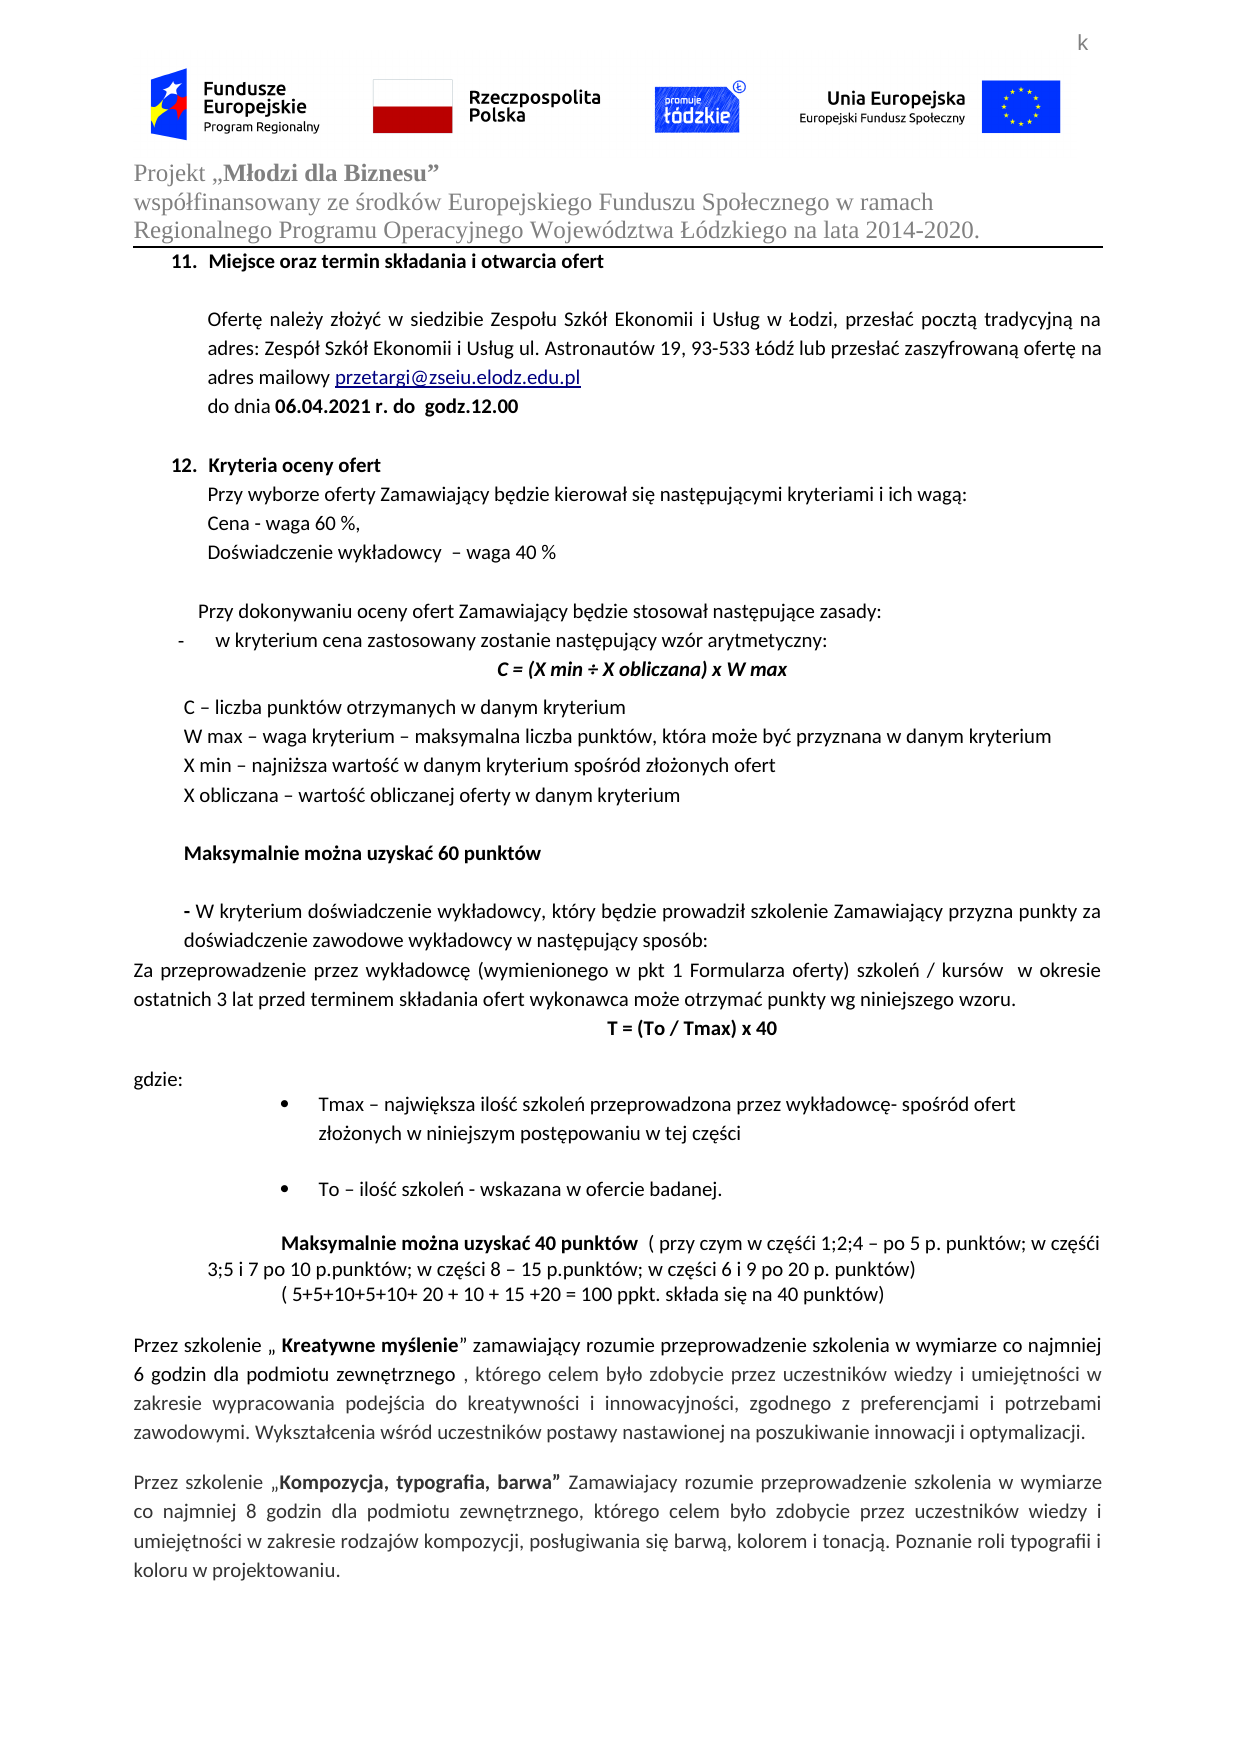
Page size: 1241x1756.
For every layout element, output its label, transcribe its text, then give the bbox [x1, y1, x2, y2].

text X min – najniższa wartość w danym kryterium spośród złożonych ofert [184, 753, 1103, 778]
text T = (To / Tmax) x 40 [281, 1015, 1103, 1041]
list Kryteria oceny ofert [171, 452, 1103, 477]
subtitle Przy wyborze oferty Zamawiający będzie kierował się następującymi kryteriami i ich wagą: [207, 481, 1103, 507]
list C = (X min ÷ X obliczana) x W max [184, 656, 1103, 682]
subtitle Przy dokonywaniu oceny ofert Zamawiający będzie stosował następujące zasady: [145, 598, 1103, 623]
text do dnia 06.04.2021 r. do godz.12.00 [207, 394, 1103, 419]
subtitle Maksymalnie można uzyskać 60 punktów [184, 840, 1103, 866]
text W max – waga kryterium – maksymalna liczba punktów, która może być przyznana w danym kryterium [184, 723, 1103, 749]
list Tmax – największa ilość szkoleń przeprowadzona przez wykładowcę- spośród ofert złożonych w niniejszym postępowaniu w tej części [281, 1091, 1103, 1146]
list To – ilość szkoleń - wskazana w ofercie badanej. [281, 1176, 1103, 1201]
list w kryterium cena zastosowany zostanie następujący wzór arytmetyczny: [178, 627, 1103, 652]
subtitle X obliczana – wartość obliczanej oferty w danym kryterium [184, 782, 1103, 807]
subtitle Doświadczenie wykładowcy – waga 40 % [207, 539, 1103, 565]
list Miejsce oraz termin składania i otwarcia ofert [171, 248, 1103, 273]
subtitle - W kryterium doświadczenie wykładowcy, który będzie prowadził szkolenie Zamawiający przyzna punkty za doświadczenie zawodowe wykładowcy w następujący sposób: [184, 898, 1103, 953]
subtitle Za przeprowadzenie przez wykładowcę (wymienionego w pkt 1 Formularza oferty) szkoleń / kursów w okresie ostatnich 3 lat przed terminem składania ofert wykonawca może otrzymać punkty wg niniejszego wzoru. [133, 957, 1103, 1011]
text Przez szkolenie „ Kreatywne myślenie” zamawiający rozumie przeprowadzenie szkolenia w wymiarze co najmniej 6 godzin dla podmiotu zewnętrznego , którego celem było zdobycie przez uczestników wiedzy i umiejętności w zakresie wypracowania podejścia do kreatywności i innowacyjności, zgodnego z preferencjami i potrzebami zawodowymi. Wykształcenia wśród uczestników postawy nastawionej na poszukiwanie innowacji i optymalizacji. [133, 1332, 1103, 1445]
text Ofertę należy złożyć w siedzibie Zespołu Szkół Ekonomii i Usług w Łodzi, przesłać pocztą tradycyjną na adres: Zespół Szkół Ekonomii i Usług ul. Astronautów 19, 93-533 Łódź lub przesłać zaszyfrowaną ofertę na adres mailowy przetargi@zseiu.elodz.edu.pl [207, 306, 1103, 390]
text C – liczba punktów otrzymanych w danym kryterium [184, 694, 1103, 720]
text Maksymalnie można uzyskać 40 punktów ( przy czym w częśći 1;2;4 – po 5 p. punktów; w częśći 3;5 i 7 po 10 p.punktów; w części 8 – 15 p.punktów; w części 6 i 9 po 20 p. punktów) [207, 1230, 1103, 1281]
text ( 5+5+10+5+10+ 20 + 10 + 15 +20 = 100 ppkt. składa się na 40 punktów) [207, 1281, 1103, 1307]
text Przez szkolenie „Kompozycja, typografia, barwa” Zamawiajacy rozumie przeprowadzenie szkolenia w wymiarze co najmniej 8 godzin dla podmiotu zewnętrznego, którego celem było zdobycie przez uczestników wiedzy i umiejętności w zakresie rodzajów kompozycji, posługiwania się barwą, kolorem i tonacją. Poznanie roli typografii i koloru w projektowaniu. [133, 1469, 1103, 1582]
text gdzie: [133, 1066, 1103, 1091]
subtitle Cena - waga 60 %, [207, 510, 1103, 536]
